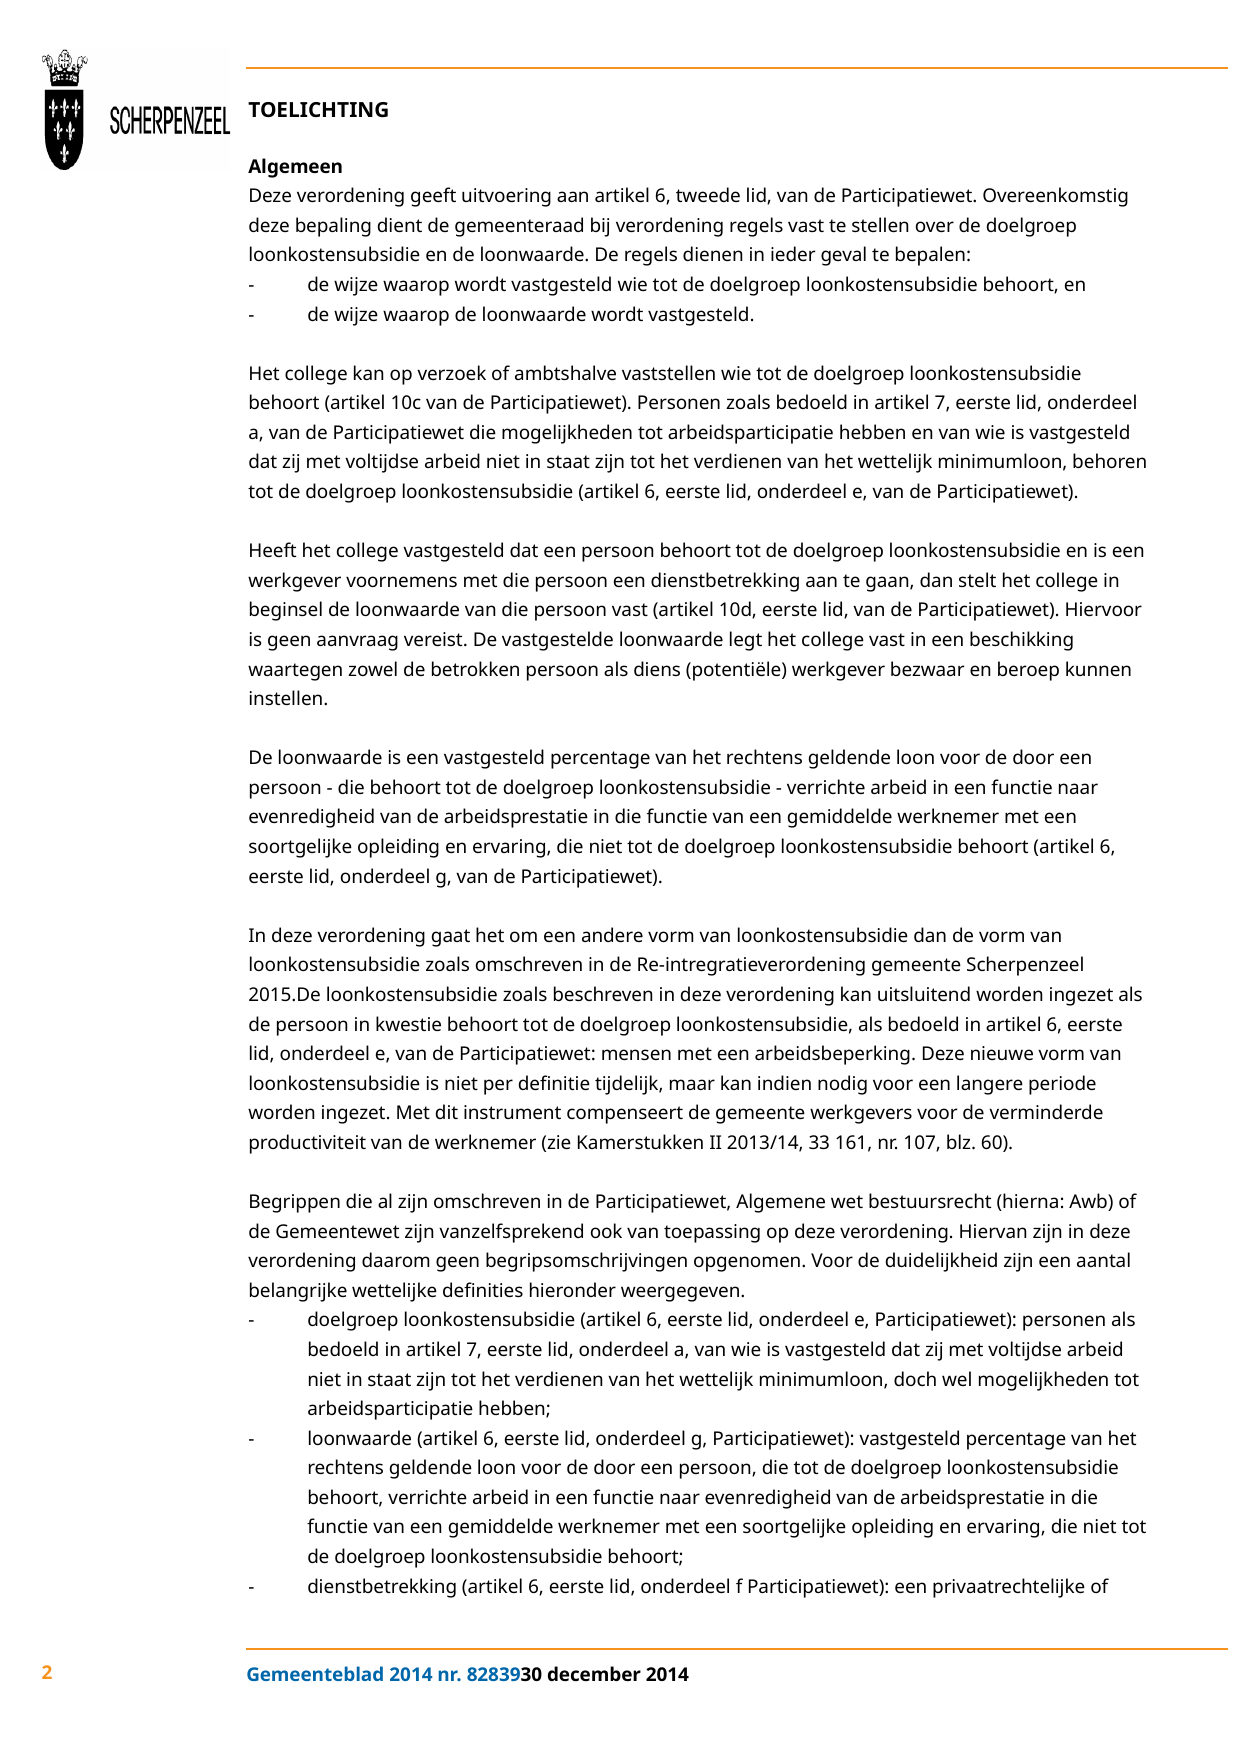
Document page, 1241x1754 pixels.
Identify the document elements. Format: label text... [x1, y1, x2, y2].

text Deze verordening geeft uitvoering aan artikel 6, tweede lid, van de Participatiewet. Overeenkomstig deze bepaling dient de gemeenteraad bij verordening regels vast te stellen over de doelgroep loonkostensubsidie en de loonwaarde. De regels dienen in ieder geval te bepalen: [248, 182, 1152, 267]
list doelgroep loonkostensubsidie (artikel 6, eerste lid, onderdeel e, Participatiewet): personen als bedoeld in artikel 7, eerste lid, onderdeel a, van wie is vastgesteld dat zij met voltijdse arbeid niet in staat zijn tot het verdienen van het wettelijk minimumloon, doch wel mogelijkheden tot arbeidsparticipatie hebben; [248, 1307, 1152, 1421]
list de wijze waarop wordt vastgesteld wie tot de doelgroep loonkostensubsidie behoort, en [248, 271, 1152, 297]
text In deze verordening gaat het om een andere vorm van loonkostensubsidie dan de vorm van loonkostensubsidie zoals omschreven in de Re-intregratieverordening gemeente Scherpenzeel 2015.De loonkostensubsidie zoals beschreven in deze verordening kan uitsluitend worden ingezet als de persoon in kwestie behoort tot de doelgroep loonkostensubsidie, als bedoeld in artikel 6, eerste lid, onderdeel e, van de Participatiewet: mensen met een arbeidsbeperking. Deze nieuwe vorm van loonkostensubsidie is niet per definitie tijdelijk, maar kan indien nodig voor een langere periode worden ingezet. Met dit instrument compenseert de gemeente werkgevers voor de verminderde productiviteit van de werknemer (zie Kamerstukken II 2013/14, 33 161, nr. 107, blz. 60). [248, 922, 1152, 1155]
list loonwaarde (artikel 6, eerste lid, onderdeel g, Participatiewet): vastgesteld percentage van het rechtens geldende loon voor de door een persoon, die tot de doelgroep loonkostensubsidie behoort, verrichte arbeid in een functie naar evenredigheid van de arbeidsprestatie in die functie van een gemiddelde werknemer met een soortgelijke opleiding en ervaring, die niet tot de doelgroep loonkostensubsidie behoort; [248, 1425, 1152, 1569]
picture [41, 47, 231, 172]
text Het college kan op verzoek of ambtshalve vaststellen wie tot de doelgroep loonkostensubsidie behoort (artikel 10c van de Participatiewet). Personen zoals bedoeld in artikel 7, eerste lid, onderdeel a, van de Participatiewet die mogelijkheden tot arbeidsparticipatie hebben en van wie is vastgesteld dat zij met voltijdse arbeid niet in staat zijn tot het verdienen van het wettelijk minimumloon, behoren tot de doelgroep loonkostensubsidie (artikel 6, eerste lid, onderdeel e, van de Participatiewet). [248, 360, 1152, 504]
list dienstbetrekking (artikel 6, eerste lid, onderdeel f Participatiewet): een privaatrechtelijke of [248, 1573, 1152, 1598]
list de wijze waarop de loonwaarde wordt vastgesteld. [248, 301, 1152, 326]
text TOELICHTING [248, 95, 1152, 123]
text Algemeen [248, 153, 1152, 178]
text Heeft het college vastgesteld dat een persoon behoort tot de doelgroep loonkostensubsidie en is een werkgever voornemens met die persoon een dienstbetrekking aan te gaan, dan stelt het college in beginsel de loonwaarde van die persoon vast (artikel 10d, eerste lid, van de Participatiewet). Hiervoor is geen aanvraag vereist. De vastgestelde loonwaarde legt het college vast in een beschikking waartegen zowel de betrokken persoon als diens (potentiële) werkgever bezwaar en beroep kunnen instellen. [248, 537, 1152, 711]
text De loonwaarde is een vastgesteld percentage van het rechtens geldende loon voor de door een persoon - die behoort tot de doelgroep loonkostensubsidie - verrichte arbeid in een functie naar evenredigheid van de arbeidsprestatie in die functie van een gemiddelde werknemer met een soortgelijke opleiding en ervaring, die niet tot de doelgroep loonkostensubsidie behoort (artikel 6, eerste lid, onderdeel g, van de Participatiewet). [248, 744, 1152, 888]
text Begrippen die al zijn omschreven in de Participatiewet, Algemene wet bestuursrecht (hierna: Awb) of de Gemeentewet zijn vanzelfsprekend ook van toepassing op deze verordening. Hiervan zijn in deze verordening daarom geen begripsomschrijvingen opgenomen. Voor de duidelijkheid zijn een aantal belangrijke wettelijke definities hieronder weergegeven. [248, 1188, 1152, 1303]
